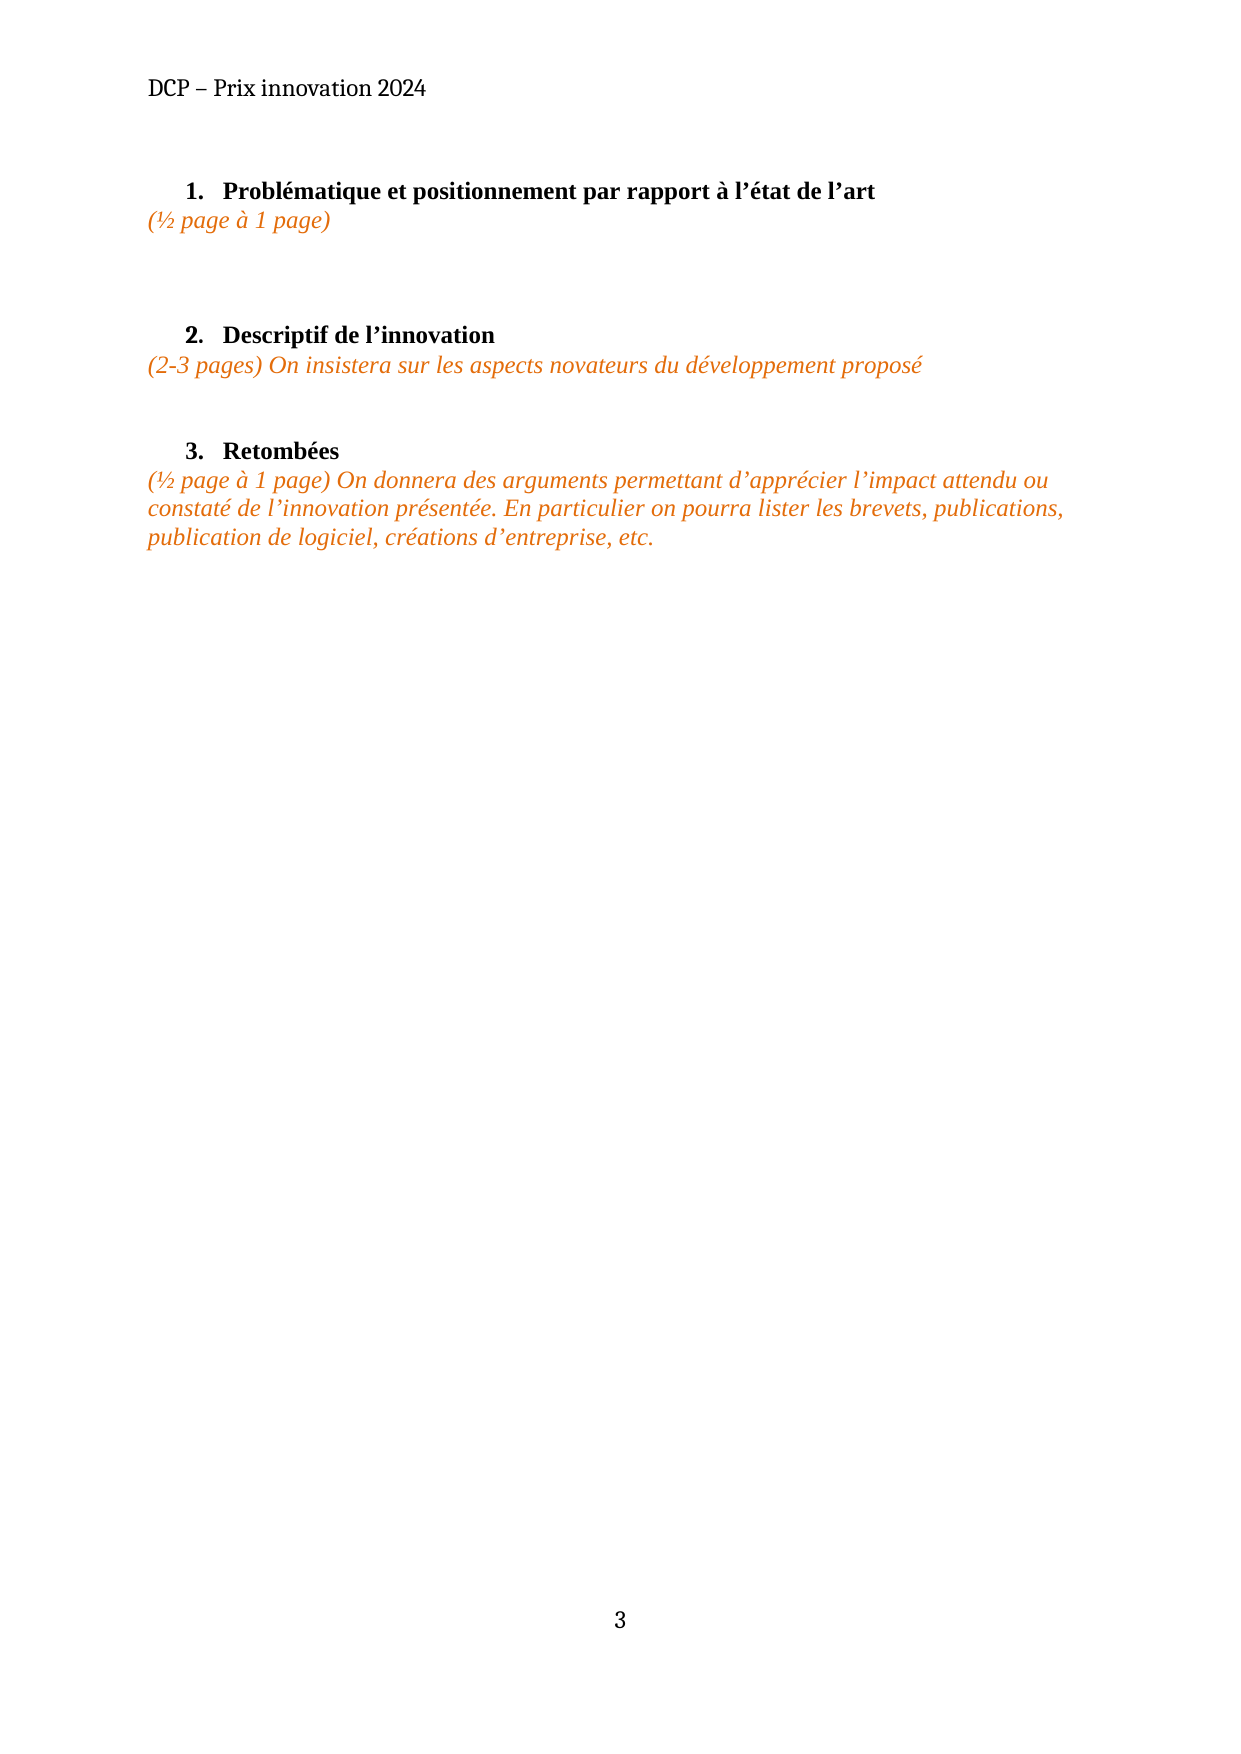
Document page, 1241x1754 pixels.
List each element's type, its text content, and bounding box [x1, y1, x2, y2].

text (2-3 pages) On insistera sur les aspects novateurs du développement proposé [148, 350, 1093, 378]
subtitle Descriptif de l’innovation [185, 320, 1093, 350]
subtitle Problématique et positionnement par rapport à l’état de l’art [185, 176, 1093, 205]
subtitle Retombées [185, 436, 1093, 465]
text (½ page à 1 page) [148, 205, 1093, 234]
text (½ page à 1 page) On donnera des arguments permettant d’apprécier l’impact attendu ou constaté de l’innovation présentée. En particulier on pourra lister les brevets, publications, publication de logiciel, créations d’entreprise, etc. [148, 465, 1093, 551]
